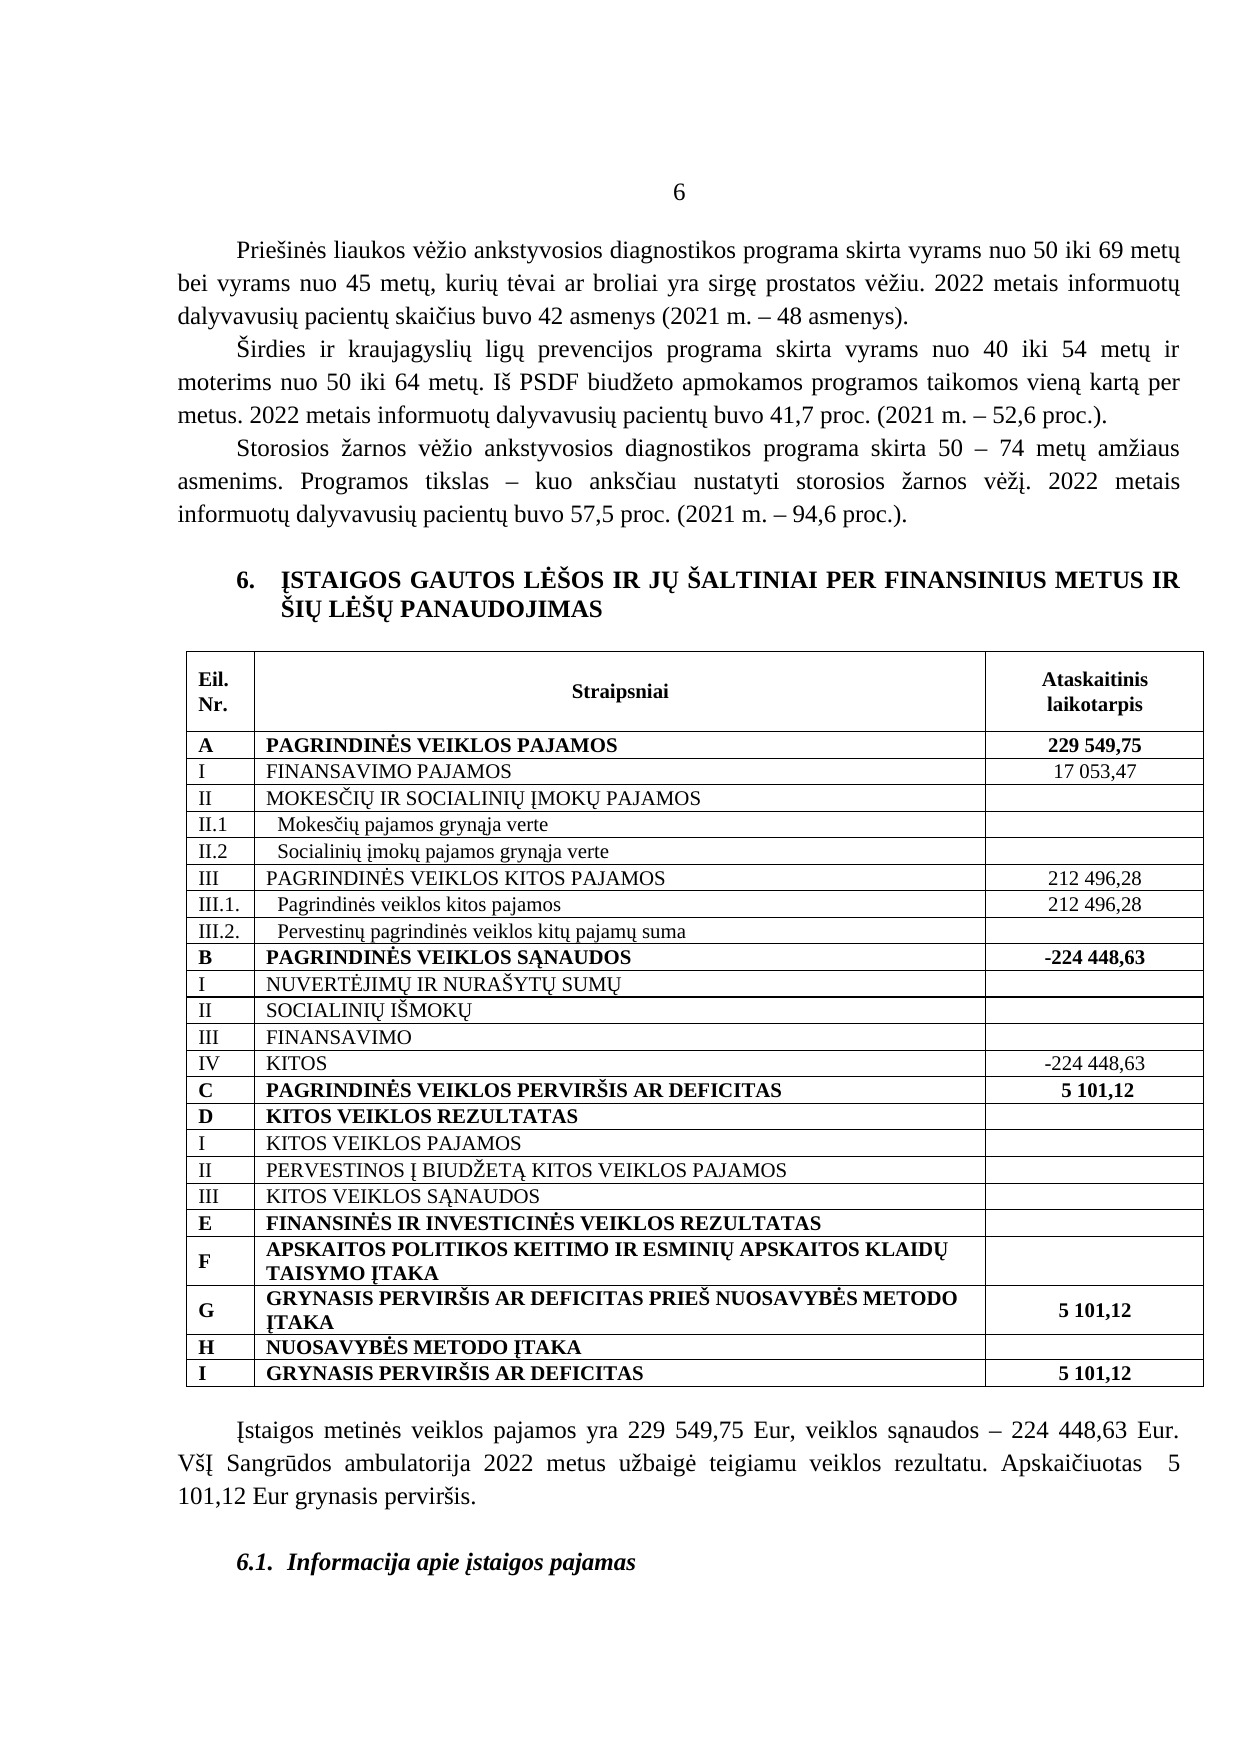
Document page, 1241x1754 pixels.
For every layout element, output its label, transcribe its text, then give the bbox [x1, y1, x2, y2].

table_cell [986, 812, 1203, 837]
table_cell II.2 [187, 838, 254, 864]
table_cell [986, 1184, 1203, 1209]
table_cell Pagrindinės veiklos kitos pajamos [255, 891, 985, 917]
table_cell [986, 1104, 1203, 1129]
table_cell APSKAITOS POLITIKOS KEITIMO IR ESMINIŲ APSKAITOS KLAIDŲ TAISYMO ĮTAKA [255, 1237, 985, 1285]
table_cell PAGRINDINĖS VEIKLOS PERVIRŠIS AR DEFICITAS [255, 1077, 985, 1103]
table_cell II [187, 998, 254, 1023]
table_cell FINANSINĖS IR INVESTICINĖS VEIKLOS REZULTATAS [255, 1210, 985, 1236]
text Įstaigos metinės veiklos pajamos yra 229 549,75 Eur, veiklos sąnaudos – 224 448,63 Eur. VšĮ Sangrūdos ambulatorija 2022 metus užbaigė teigiamu veiklos rezultatu. Apskaičiuotas 5 101,12 Eur grynasis perviršis. [177, 1415, 1181, 1510]
table_cell NUOSAVYBĖS METODO ĮTAKA [255, 1335, 985, 1359]
table_cell I [187, 759, 254, 784]
table_cell [986, 1157, 1203, 1182]
table_cell SOCIALINIŲ IŠMOKŲ [255, 998, 985, 1023]
table_cell H [187, 1335, 254, 1359]
table_cell II [187, 785, 254, 811]
table_cell [986, 971, 1203, 996]
table_cell FINANSAVIMO [255, 1024, 985, 1049]
table_cell PAGRINDINĖS VEIKLOS SĄNAUDOS [255, 944, 985, 970]
table_cell [986, 1237, 1203, 1285]
table_cell III [187, 1184, 254, 1209]
table_cell [986, 785, 1203, 811]
table_cell Mokesčių pajamos grynąja verte [255, 812, 985, 837]
table_cell KITOS VEIKLOS REZULTATAS [255, 1104, 985, 1129]
table_cell I [187, 971, 254, 996]
table_cell III.1. [187, 891, 254, 917]
table_cell [986, 1335, 1203, 1359]
table_cell 5 101,12 [986, 1286, 1203, 1334]
table_cell III [187, 865, 254, 890]
table_cell [986, 838, 1203, 864]
table_cell FINANSAVIMO PAJAMOS [255, 759, 985, 784]
table_cell MOKESČIŲ IR SOCIALINIŲ ĮMOKŲ PAJAMOS [255, 785, 985, 811]
text 6. ĮSTAIGOS GAUTOS LĖŠOS IR JŲ ŠALTINIAI PER FINANSINIUS METUS IR ŠIŲ LĖŠŲ PANAUDOJIMAS [236, 565, 1181, 622]
table_cell III [187, 1024, 254, 1049]
table_cell GRYNASIS PERVIRŠIS AR DEFICITAS PRIEŠ NUOSAVYBĖS METODO ĮTAKA [255, 1286, 985, 1334]
table_cell [986, 1024, 1203, 1049]
table_cell 229 549,75 [986, 732, 1203, 757]
table_header Straipsniai [255, 652, 985, 731]
table_cell PAGRINDINĖS VEIKLOS KITOS PAJAMOS [255, 865, 985, 890]
table_cell PAGRINDINĖS VEIKLOS PAJAMOS [255, 732, 985, 757]
table_header Ataskaitinis laikotarpis [986, 652, 1203, 731]
table_cell [986, 1210, 1203, 1236]
table_cell KITOS VEIKLOS PAJAMOS [255, 1130, 985, 1156]
table_cell Pervestinų pagrindinės veiklos kitų pajamų suma [255, 918, 985, 943]
text Širdies ir kraujagyslių ligų prevencijos programa skirta vyrams nuo 40 iki 54 metų ir moterims nuo 50 iki 64 metų. Iš PSDF biudžeto apmokamos programos taikomos vieną kartą per metus. 2022 metais informuotų dalyvavusių pacientų buvo 41,7 proc. (2021 m. – 52,6 proc.). [177, 334, 1181, 428]
table_header Eil. Nr. [187, 652, 254, 731]
table_cell 212 496,28 [986, 865, 1203, 890]
table_cell Socialinių įmokų pajamos grynąja verte [255, 838, 985, 864]
table_cell -224 448,63 [986, 1051, 1203, 1076]
table_cell IV [187, 1051, 254, 1076]
table_cell KITOS [255, 1051, 985, 1076]
table_cell [986, 1130, 1203, 1156]
table_cell GRYNASIS PERVIRŠIS AR DEFICITAS [255, 1360, 985, 1386]
table_cell I [187, 1360, 254, 1386]
table_cell -224 448,63 [986, 944, 1203, 970]
table_cell [986, 998, 1203, 1023]
text Priešinės liaukos vėžio ankstyvosios diagnostikos programa skirta vyrams nuo 50 iki 69 metų bei vyrams nuo 45 metų, kurių tėvai ar broliai yra sirgę prostatos vėžiu. 2022 metais informuotų dalyvavusių pacientų skaičius buvo 42 asmenys (2021 m. – 48 asmenys). [177, 235, 1181, 329]
table_cell 17 053,47 [986, 759, 1203, 784]
table_cell F [187, 1237, 254, 1285]
table_cell C [187, 1077, 254, 1103]
table_cell KITOS VEIKLOS SĄNAUDOS [255, 1184, 985, 1209]
table_cell PERVESTINOS Į BIUDŽETĄ KITOS VEIKLOS PAJAMOS [255, 1157, 985, 1182]
table_cell I [187, 1130, 254, 1156]
table_cell G [187, 1286, 254, 1334]
table_cell III.2. [187, 918, 254, 943]
table_cell A [187, 732, 254, 757]
table_cell NUVERTĖJIMŲ IR NURAŠYTŲ SUMŲ [255, 971, 985, 996]
table_cell [986, 918, 1203, 943]
table_cell 5 101,12 [986, 1360, 1203, 1386]
table_cell B [187, 944, 254, 970]
table_cell D [187, 1104, 254, 1129]
table_cell II [187, 1157, 254, 1182]
table_cell II.1 [187, 812, 254, 837]
text 6.1. Informacija apie įstaigos pajamas [236, 1547, 1181, 1576]
table_cell 212 496,28 [986, 891, 1203, 917]
table_cell 5 101,12 [986, 1077, 1203, 1103]
text Storosios žarnos vėžio ankstyvosios diagnostikos programa skirta 50 – 74 metų amžiaus asmenims. Programos tikslas – kuo anksčiau nustatyti storosios žarnos vėžį. 2022 metais informuotų dalyvavusių pacientų buvo 57,5 proc. (2021 m. – 94,6 proc.). [177, 433, 1181, 528]
table_cell E [187, 1210, 254, 1236]
